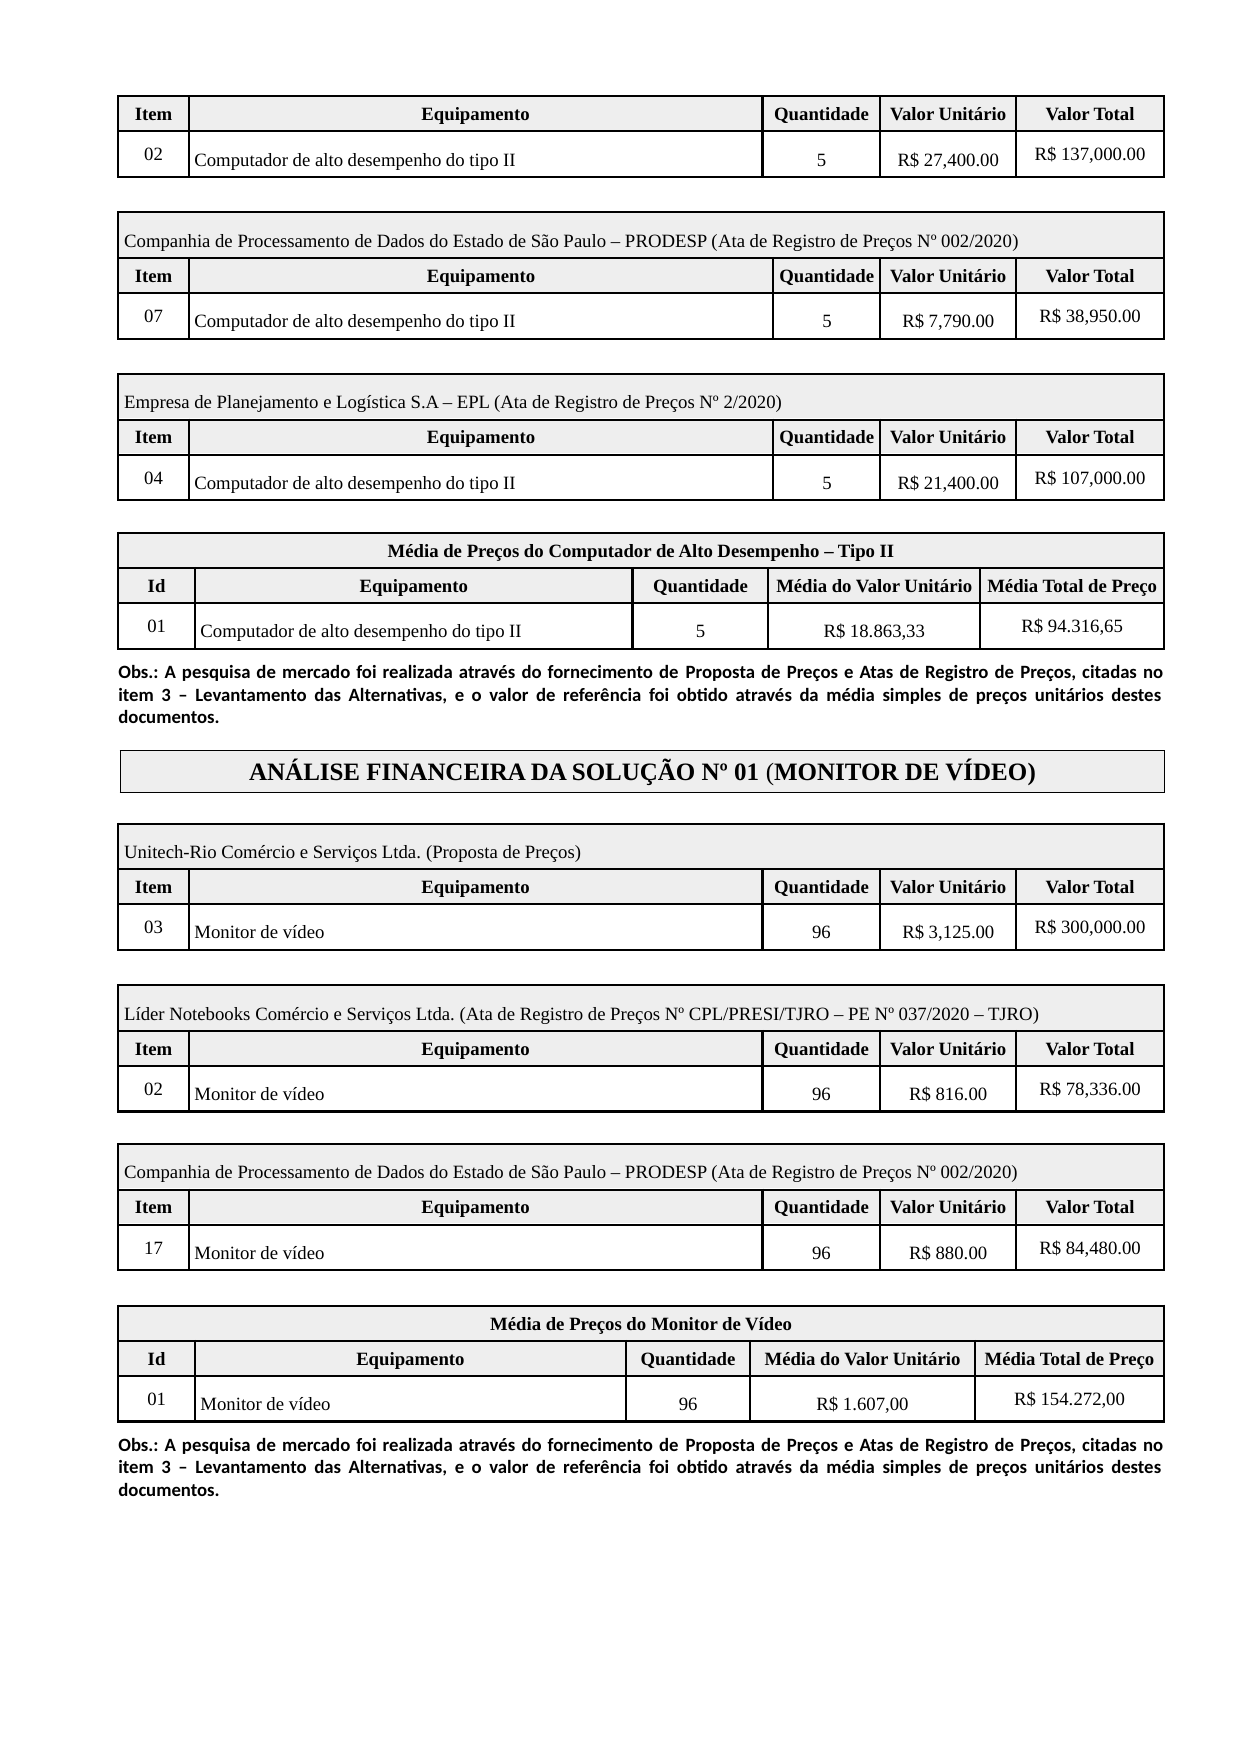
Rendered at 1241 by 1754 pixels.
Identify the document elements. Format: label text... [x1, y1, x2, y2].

table_cell R$ 84.480,00 [1017, 1226, 1163, 1269]
table_cell Monitor de vídeo [190, 1226, 761, 1269]
table_cell Monitor de vídeo [190, 1067, 761, 1110]
table_cell Valor Unitário [881, 259, 1015, 292]
table_cell Quantidade [634, 569, 767, 602]
table_header Companhia de Processamento de Dados do Estado de São Paulo – PRODESP (Ata de Registro de Preços Nº 002/2020) [119, 1145, 1163, 1188]
table_cell R$ 21.400,00 [881, 456, 1015, 499]
table_cell Quantidade [764, 870, 879, 903]
table_cell Valor Unitário [881, 97, 1015, 130]
table_cell Equipamento [196, 569, 631, 602]
table_cell Item [119, 259, 188, 292]
table_cell R$ 880,00 [881, 1226, 1015, 1269]
table_cell Valor Total [1017, 259, 1163, 292]
table_header Média de Preços do Monitor de Vídeo [119, 1307, 1163, 1340]
table_cell Equipamento [196, 1342, 625, 1375]
table_cell Computador de alto desempenho do tipo II [190, 132, 761, 176]
table_cell Monitor de vídeo [190, 905, 761, 949]
table_cell R$ 94.316,65 [981, 604, 1163, 647]
table_header ANÁLISE FINANCEIRA DA SOLUÇÃO Nº 01 (MONITOR DE VÍDEO) [121, 751, 1164, 792]
table_cell Equipamento [190, 1191, 761, 1223]
text Obs.: A pesquisa de mercado foi realizada através do fornecimento de Proposta de Preços e Atas de Registro de Preços, citadas no item 3 – Levantamento das Alternativas, e o valor de referência foi obtido através da média simples de preços unitários destes documentos. [118, 660, 1164, 729]
table_cell 5 [634, 604, 767, 647]
table_cell Equipamento [190, 1032, 761, 1065]
table_cell 5 [764, 132, 879, 176]
table_cell 96 [764, 1226, 879, 1269]
table_cell 03 [119, 905, 188, 949]
table_cell 17 [119, 1226, 188, 1269]
table_cell 01 [119, 1377, 194, 1420]
table_cell R$ 38.950,00 [1017, 294, 1163, 337]
table_cell Média do Valor Unitário [751, 1342, 974, 1375]
table_cell Item [119, 97, 188, 130]
table_cell R$ 137.000,00 [1017, 132, 1163, 176]
table_cell Equipamento [190, 259, 772, 292]
table_cell Id [119, 1342, 194, 1375]
table_cell Monitor de vídeo [196, 1377, 625, 1420]
table_cell Valor Total [1017, 97, 1163, 130]
table_header Companhia de Processamento de Dados do Estado de São Paulo – PRODESP (Ata de Registro de Preços Nº 002/2020) [119, 213, 1163, 257]
table_cell R$ 3.125,00 [881, 905, 1015, 949]
table_cell Valor Total [1017, 1191, 1163, 1223]
table_cell Média do Valor Unitário [769, 569, 979, 602]
table_cell Item [119, 1191, 188, 1223]
table_cell R$ 107.000,00 [1017, 456, 1163, 499]
table_cell Quantidade [764, 1191, 879, 1223]
table_cell Computador de alto desempenho do tipo II [190, 294, 772, 337]
table_cell R$ 18.863,33 [769, 604, 979, 647]
table_cell Valor Unitário [881, 421, 1015, 453]
table_cell 01 [119, 604, 194, 647]
table_cell Computador de alto desempenho do tipo II [190, 456, 772, 499]
table_header Unitech-Rio Comércio e Serviços Ltda. (Proposta de Preços) [119, 825, 1163, 868]
table_cell 5 [774, 294, 879, 337]
table_cell Quantidade [764, 1032, 879, 1065]
table_cell 02 [119, 132, 188, 176]
table_cell 96 [764, 1067, 879, 1110]
table_cell 5 [774, 456, 879, 499]
table_cell R$ 78.336,00 [1017, 1067, 1163, 1110]
table_cell Computador de alto desempenho do tipo II [196, 604, 631, 647]
table_cell Item [119, 421, 188, 453]
table_cell 04 [119, 456, 188, 499]
table_cell Item [119, 1032, 188, 1065]
table_cell Quantidade [774, 259, 879, 292]
table_cell 07 [119, 294, 188, 337]
table_cell R$ 7.790,00 [881, 294, 1015, 337]
table_cell 96 [764, 905, 879, 949]
table_cell R$ 1.607,00 [751, 1377, 974, 1420]
table_cell R$ 300.000,00 [1017, 905, 1163, 949]
table_cell Equipamento [190, 97, 761, 130]
table_cell Média Total de Preço [981, 569, 1163, 602]
table_cell Quantidade [764, 97, 879, 130]
table_cell Quantidade [627, 1342, 749, 1375]
table_cell R$ 27.400,00 [881, 132, 1015, 176]
table_cell 96 [627, 1377, 749, 1420]
table_cell Valor Unitário [881, 1191, 1015, 1223]
table_cell Média Total de Preço [976, 1342, 1163, 1375]
table_cell R$ 816,00 [881, 1067, 1015, 1110]
text Obs.: A pesquisa de mercado foi realizada através do fornecimento de Proposta de Preços e Atas de Registro de Preços, citadas no item 3 – Levantamento das Alternativas, e o valor de referência foi obtido através da média simples de preços unitários destes documentos. [118, 1433, 1164, 1502]
table_header Líder Notebooks Comércio e Serviços Ltda. (Ata de Registro de Preços Nº CPL/PRESI/TJRO – PE Nº 037/2020 – TJRO) [119, 986, 1163, 1030]
table_cell Equipamento [190, 421, 772, 453]
table_cell Valor Total [1017, 421, 1163, 453]
table_cell Id [119, 569, 194, 602]
table_header Média de Preços do Computador de Alto Desempenho – Tipo II [119, 534, 1163, 567]
table_cell Valor Unitário [881, 1032, 1015, 1065]
table_header Empresa de Planejamento e Logística S.A – EPL (Ata de Registro de Preços Nº 2/2020) [119, 375, 1163, 418]
table_cell Equipamento [190, 870, 761, 903]
table_cell Valor Total [1017, 1032, 1163, 1065]
table_cell R$ 154.272,00 [976, 1377, 1163, 1420]
table_cell 02 [119, 1067, 188, 1110]
table_cell Item [119, 870, 188, 903]
table_cell Quantidade [774, 421, 879, 453]
table_cell Valor Total [1017, 870, 1163, 903]
table_cell Valor Unitário [881, 870, 1015, 903]
